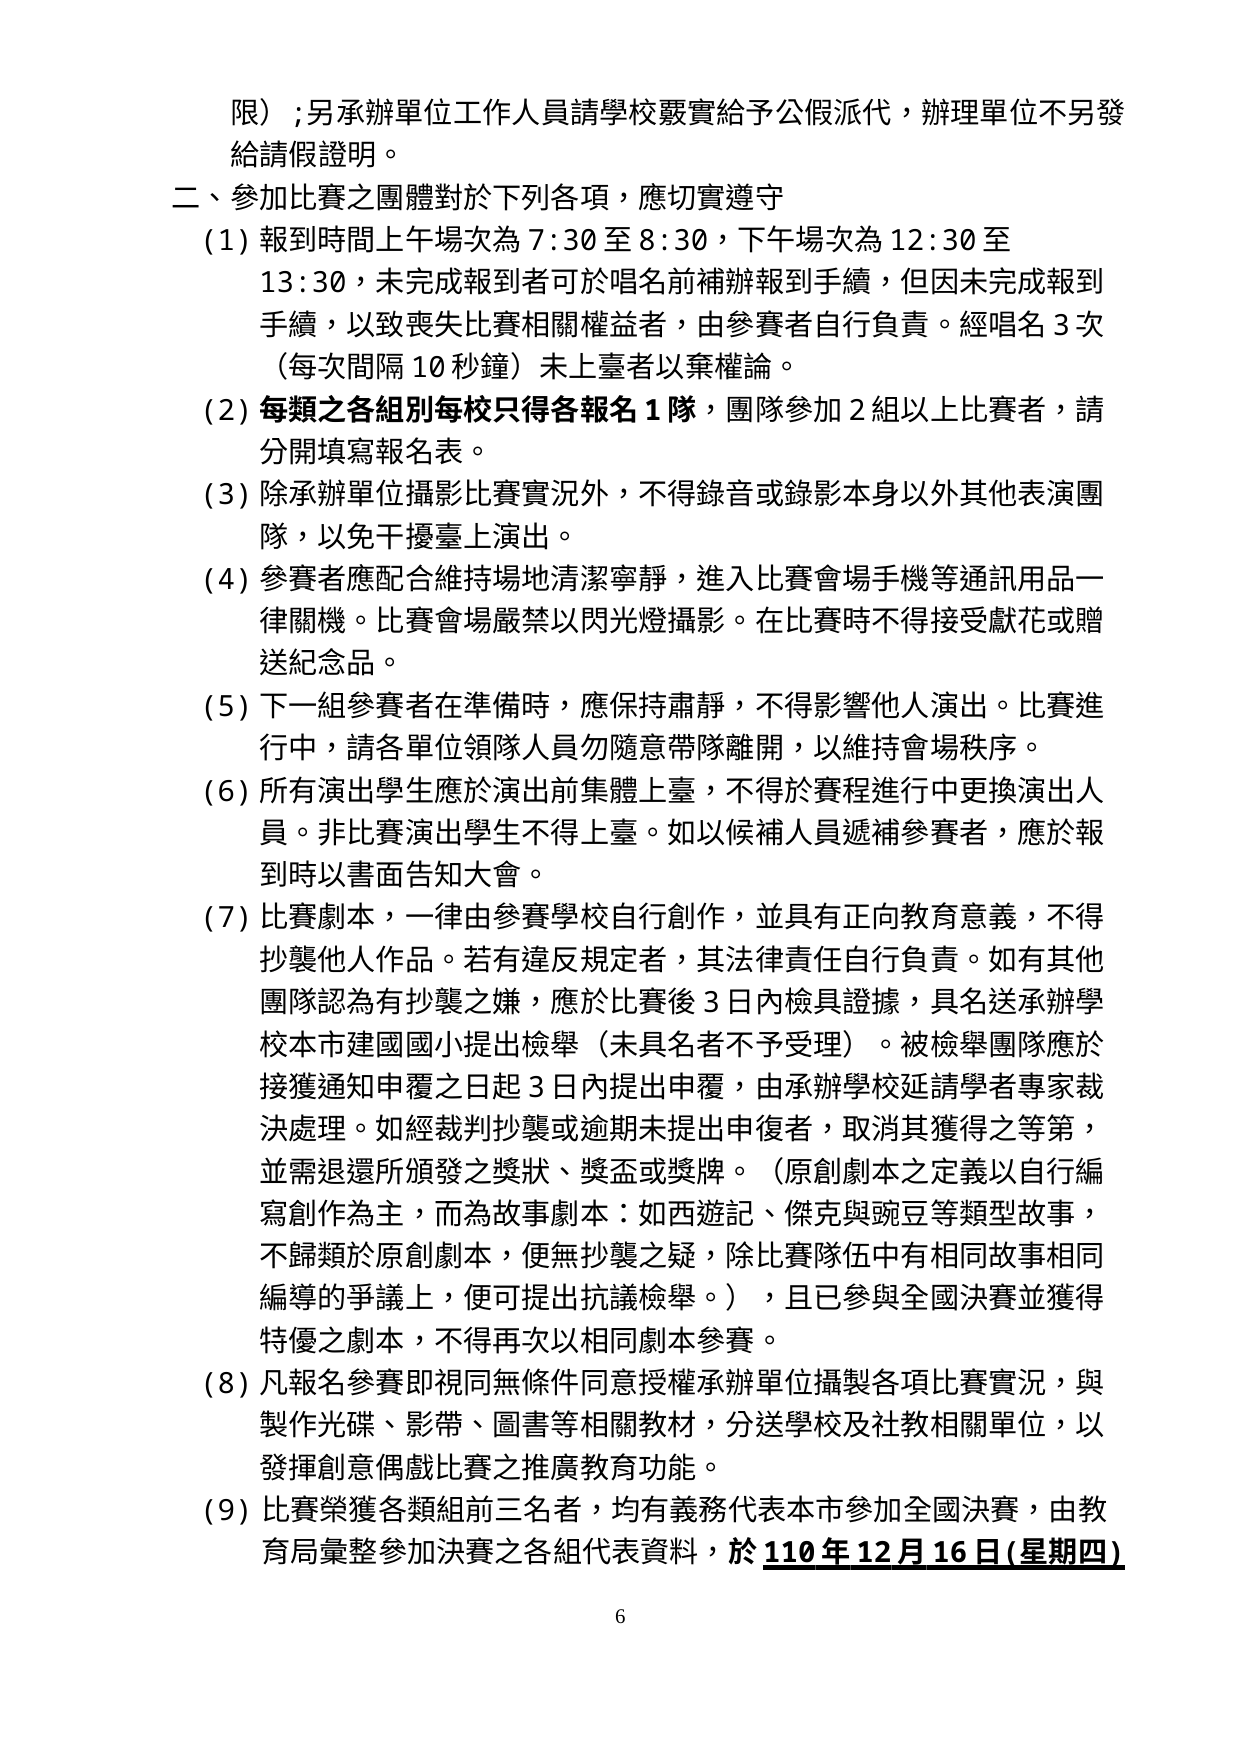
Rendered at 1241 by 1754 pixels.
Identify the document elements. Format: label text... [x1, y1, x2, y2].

list 凡報名參賽即視同無條件同意授權承辦單位攝製各項比賽實況，與製作光碟、影帶、圖書等相關教材，分送學校及社教相關單位，以發揮創意偶戲比賽之推廣教育功能。 [200, 1359, 1128, 1487]
list 所有演出學生應於演出前集體上臺，不得於賽程進行中更換演出人員。非比賽演出學生不得上臺。如以候補人員遞補參賽者，應於報到時以書面告知大會。 [200, 767, 1128, 894]
list 除承辦單位攝影比賽實況外，不得錄音或錄影本身以外其他表演團隊，以免干擾臺上演出。 [200, 471, 1128, 555]
text 限）;另承辦單位工作人員請學校覈實給予公假派代，辦理單位不另發給請假證明。 [171, 89, 1128, 174]
list 報到時間上午場次為7:30至8:30，下午場次為12:30至13:30，未完成報到者可於唱名前補辦報到手續，但因未完成報到手續，以致喪失比賽相關權益者，由參賽者自行負責。經唱名3次（每次間隔10秒鐘）未上臺者以棄權論。 [200, 216, 1128, 386]
list 每類之各組別每校只得各報名1隊，團隊參加2組以上比賽者，請分開填寫報名表。 [200, 386, 1128, 471]
list 比賽劇本，一律由參賽學校自行創作，並具有正向教育意義，不得抄襲他人作品。若有違反規定者，其法律責任自行負責。如有其他團隊認為有抄襲之嫌，應於比賽後3日內檢具證據，具名送承辦學校本市建國國小提出檢舉（未具名者不予受理）。被檢舉團隊應於接獲通知申覆之日起3日內提出申覆，由承辦學校延請學者專家裁決處理。如經裁判抄襲或逾期未提出申復者，取消其獲得之等第，並需退還所頒發之獎狀、獎盃或獎牌。（原創劇本之定義以自行編寫創作為主，而為故事劇本：如西遊記、傑克與豌豆等類型故事，不歸類於原創劇本，便無抄襲之疑，除比賽隊伍中有相同故事相同編導的爭議上，便可提出抗議檢舉。），且已參與全國決賽並獲得特優之劇本，不得再次以相同劇本參賽。 [200, 894, 1128, 1359]
text 二、參加比賽之團體對於下列各項，應切實遵守 [171, 174, 1128, 216]
list 比賽榮獲各類組前三名者，均有義務代表本市參加全國決賽，由教育局彙整參加決賽之各組代表資料，於110年12月16日(星期四) [200, 1487, 1128, 1571]
list 參賽者應配合維持場地清潔寧靜，進入比賽會場手機等通訊用品一律關機。比賽會場嚴禁以閃光燈攝影。在比賽時不得接受獻花或贈送紀念品。 [200, 555, 1128, 682]
list 下一組參賽者在準備時，應保持肅靜，不得影響他人演出。比賽進行中，請各單位領隊人員勿隨意帶隊離開，以維持會場秩序。 [200, 682, 1128, 767]
